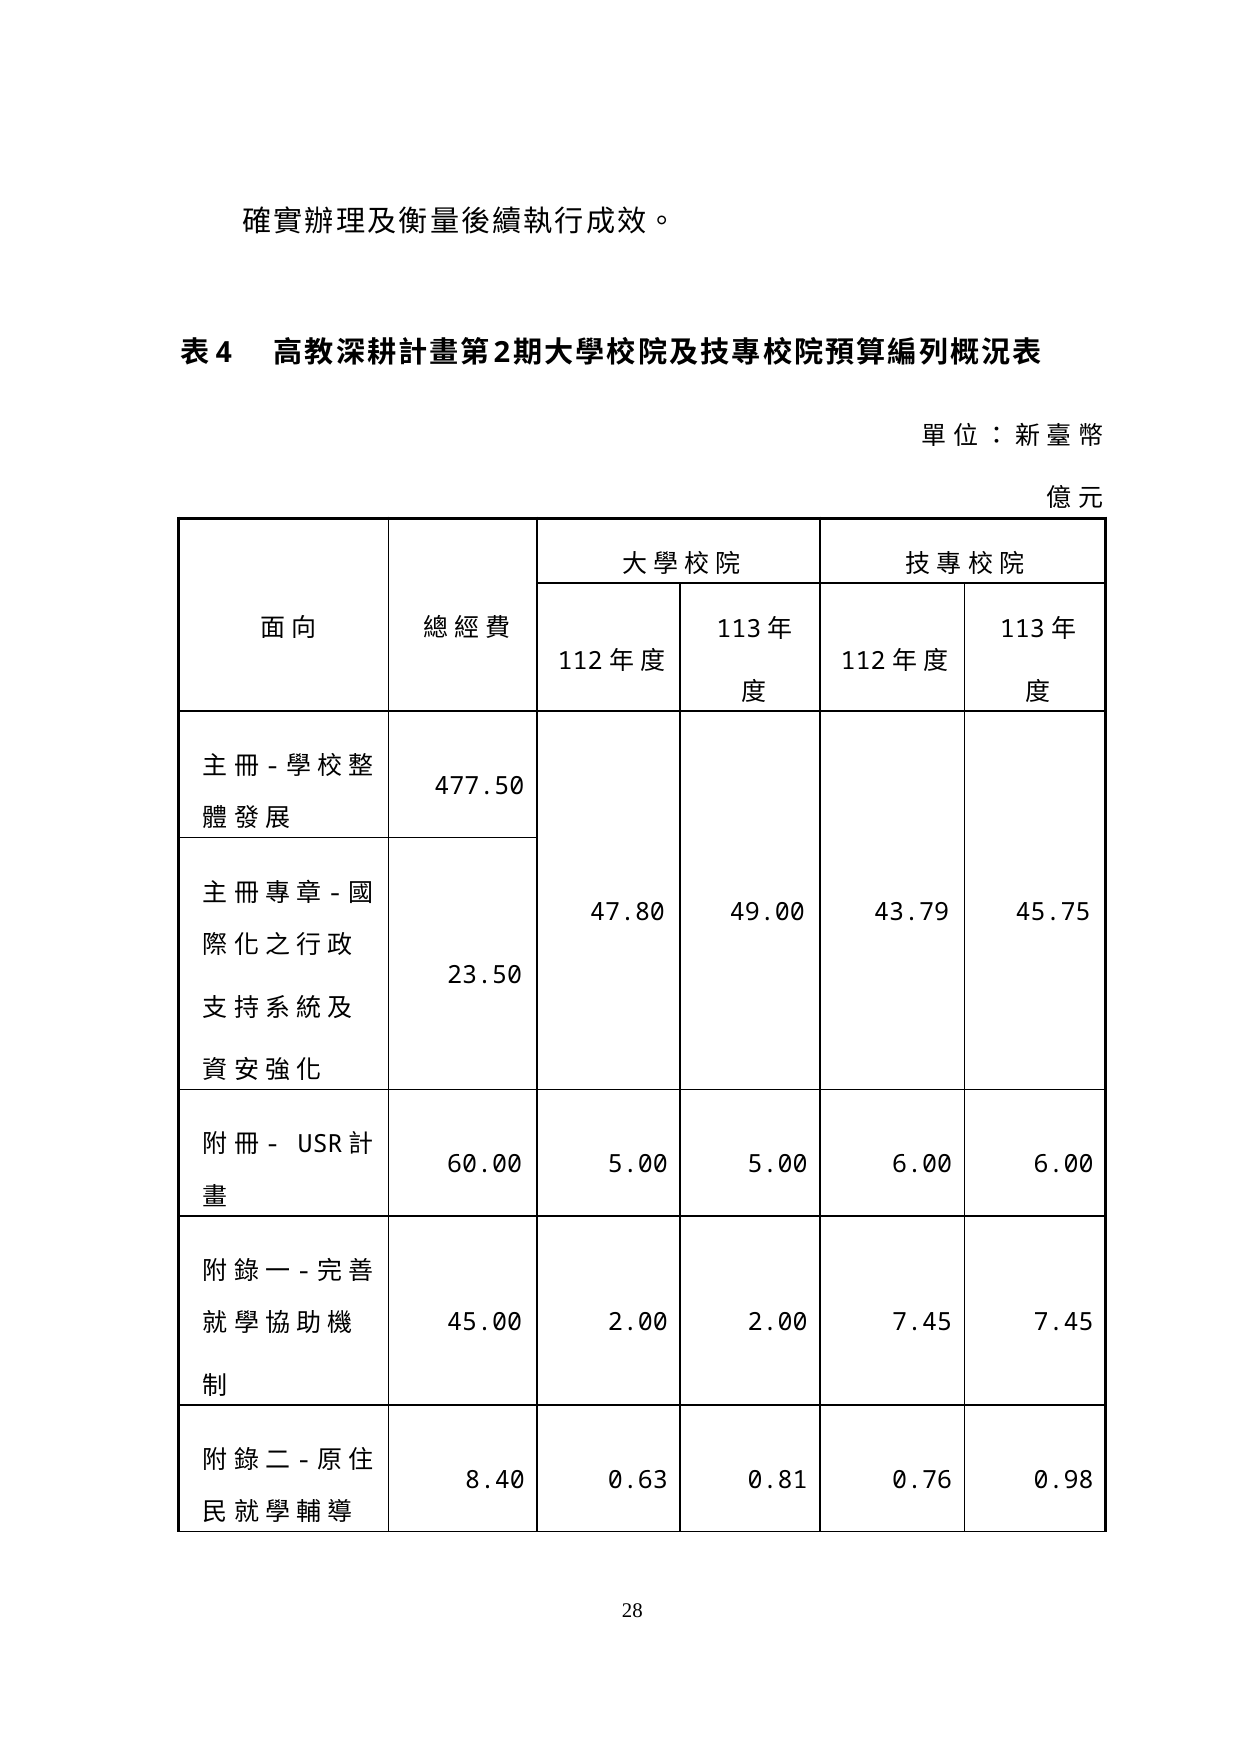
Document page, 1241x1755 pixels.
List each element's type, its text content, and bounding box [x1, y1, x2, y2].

table_cell 47.80 [538, 712, 679, 1088]
table_cell 5.00 [538, 1090, 679, 1215]
table_cell 主冊專章-國際化之行政支持系統及資安強化 [180, 838, 388, 1088]
table_cell 7.45 [965, 1217, 1104, 1404]
table_cell 112年度 [821, 584, 964, 710]
table_cell 45.75 [965, 712, 1104, 1088]
table_cell 113年度 [965, 584, 1104, 710]
table_cell 113年度 [681, 584, 819, 710]
table_cell 0.81 [681, 1406, 819, 1531]
table_header 大學校院 [538, 520, 819, 582]
table_cell 0.63 [538, 1406, 679, 1531]
table_cell 5.00 [681, 1090, 819, 1215]
table_cell 附錄二-原住民就學輔導 [180, 1406, 388, 1531]
table_cell 112年度 [538, 584, 679, 710]
table_cell 0.76 [821, 1406, 964, 1531]
table_cell 6.00 [965, 1090, 1104, 1215]
table_cell 0.98 [965, 1406, 1104, 1531]
text 單位：新臺幣億元 [179, 392, 1106, 517]
table_cell 附錄一-完善就學協助機制 [180, 1217, 388, 1404]
table_cell 附冊- USR計畫 [180, 1090, 388, 1215]
table_cell 6.00 [821, 1090, 964, 1215]
table_header 技專校院 [821, 520, 1104, 582]
table_cell 7.45 [821, 1217, 964, 1404]
text 表4 高教深耕計畫第2期大學校院及技專校院預算編列概況表 [179, 267, 1106, 392]
table_cell 主冊-學校整體發展 [180, 712, 388, 837]
table_cell 2.00 [538, 1217, 679, 1404]
table_cell 49.00 [681, 712, 819, 1088]
table_cell 8.40 [389, 1406, 536, 1531]
table_cell 2.00 [681, 1217, 819, 1404]
table_cell 45.00 [389, 1217, 536, 1404]
table_cell 43.79 [821, 712, 964, 1088]
table_cell 477.50 [389, 712, 536, 837]
text 確實辦理及衡量後續執行成效。 [238, 177, 1106, 240]
table_cell 60.00 [389, 1090, 536, 1215]
table_cell 23.50 [389, 838, 536, 1088]
table_header 面向 [180, 520, 388, 710]
table_header 總經費 [389, 520, 536, 710]
